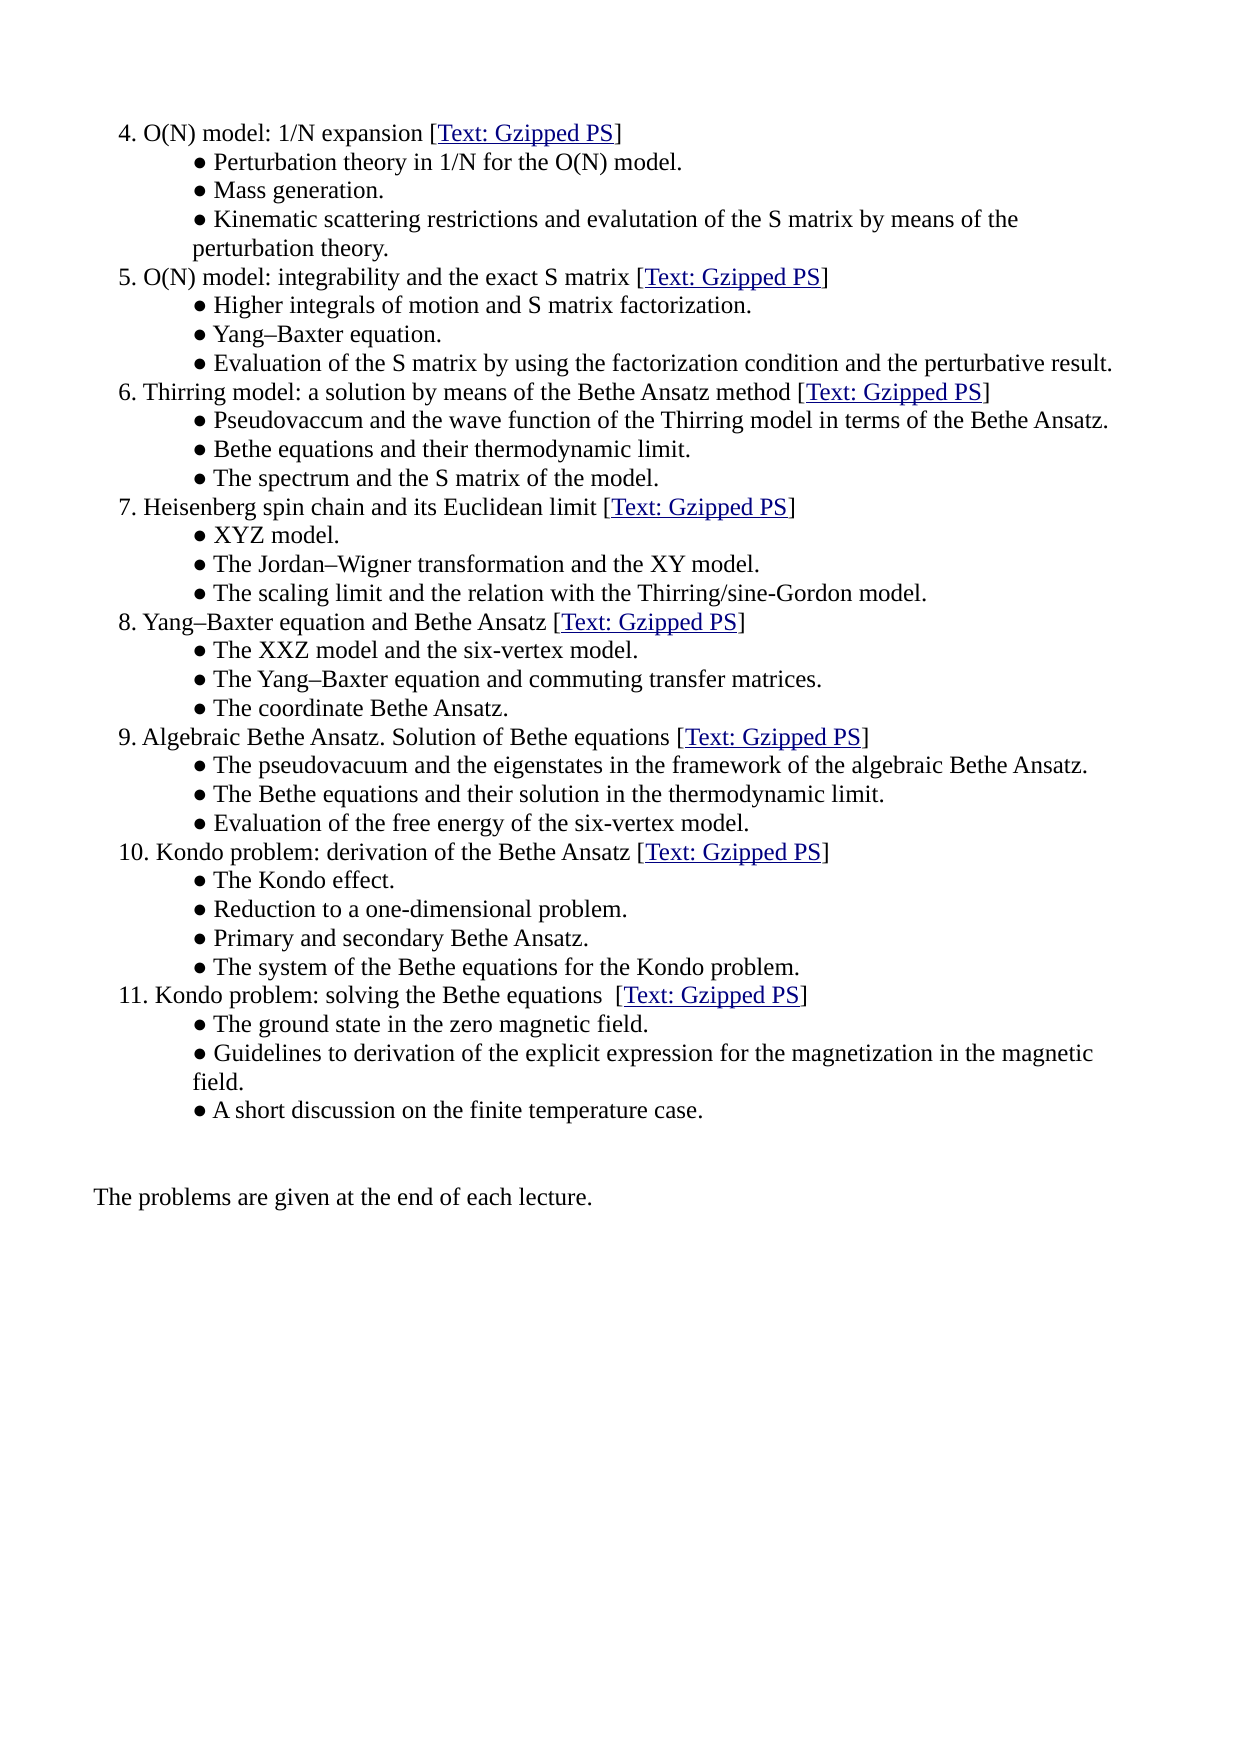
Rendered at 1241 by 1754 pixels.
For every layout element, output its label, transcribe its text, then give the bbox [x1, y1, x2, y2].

text ● Mass generation. [192, 176, 1122, 204]
text 11. Kondo problem: solving the Bethe equations [Text: Gzipped PS] [118, 981, 1122, 1009]
text ● Perturbation theory in 1/N for the O(N) model. [192, 147, 1122, 176]
text 6. Thirring model: a solution by means of the Bethe Ansatz method [Text: Gzipped PS] [118, 377, 1122, 406]
text ● Reduction to a one-dimensional problem. [192, 894, 1122, 923]
text ● Primary and secondary Bethe Ansatz. [192, 923, 1122, 952]
text 8. Yang–Baxter equation and Bethe Ansatz [Text: Gzipped PS] [118, 607, 1122, 636]
text 5. O(N) model: integrability and the exact S matrix [Text: Gzipped PS] [118, 262, 1122, 291]
text ● The Yang–Baxter equation and commuting transfer matrices. [192, 664, 1122, 693]
text ● Kinematic scattering restrictions and evalutation of the S matrix by means of the perturbation theory. [192, 204, 1122, 262]
text ● The Jordan–Wigner transformation and the XY model. [192, 549, 1122, 578]
text ● The XXZ model and the six-vertex model. [192, 636, 1122, 664]
text ● Yang–Baxter equation. [192, 319, 1122, 348]
text ● Pseudovaccum and the wave function of the Thirring model in terms of the Bethe Ansatz. [192, 406, 1122, 434]
text 10. Kondo problem: derivation of the Bethe Ansatz [Text: Gzipped PS] [118, 837, 1122, 866]
text ● A short discussion on the finite temperature case. [192, 1096, 1122, 1124]
text 7. Heisenberg spin chain and its Euclidean limit [Text: Gzipped PS] [118, 492, 1122, 521]
text ● The spectrum and the S matrix of the model. [192, 463, 1122, 492]
text 4. O(N) model: 1/N expansion [Text: Gzipped PS] [118, 118, 1122, 147]
text The problems are given at the end of each lecture. [93, 1182, 1151, 1211]
text ● Evaluation of the free energy of the six-vertex model. [192, 808, 1122, 837]
text 9. Algebraic Bethe Ansatz. Solution of Bethe equations [Text: Gzipped PS] [118, 722, 1122, 751]
text ● XYZ model. [192, 521, 1122, 549]
text ● The scaling limit and the relation with the Thirring/sine-Gordon model. [192, 578, 1122, 607]
text ● The coordinate Bethe Ansatz. [192, 693, 1122, 722]
text ● Bethe equations and their thermodynamic limit. [192, 434, 1122, 463]
text ● Evaluation of the S matrix by using the factorization condition and the perturbative result. [192, 348, 1122, 377]
text ● Higher integrals of motion and S matrix factorization. [192, 291, 1122, 319]
text ● The Kondo effect. [192, 866, 1122, 894]
text ● The Bethe equations and their solution in the thermodynamic limit. [192, 779, 1122, 808]
text ● The system of the Bethe equations for the Kondo problem. [192, 952, 1122, 981]
text ● Guidelines to derivation of the explicit expression for the magnetization in the magnetic field. [192, 1038, 1122, 1096]
text ● The pseudovacuum and the eigenstates in the framework of the algebraic Bethe Ansatz. [192, 751, 1122, 779]
text ● The ground state in the zero magnetic field. [192, 1009, 1122, 1038]
